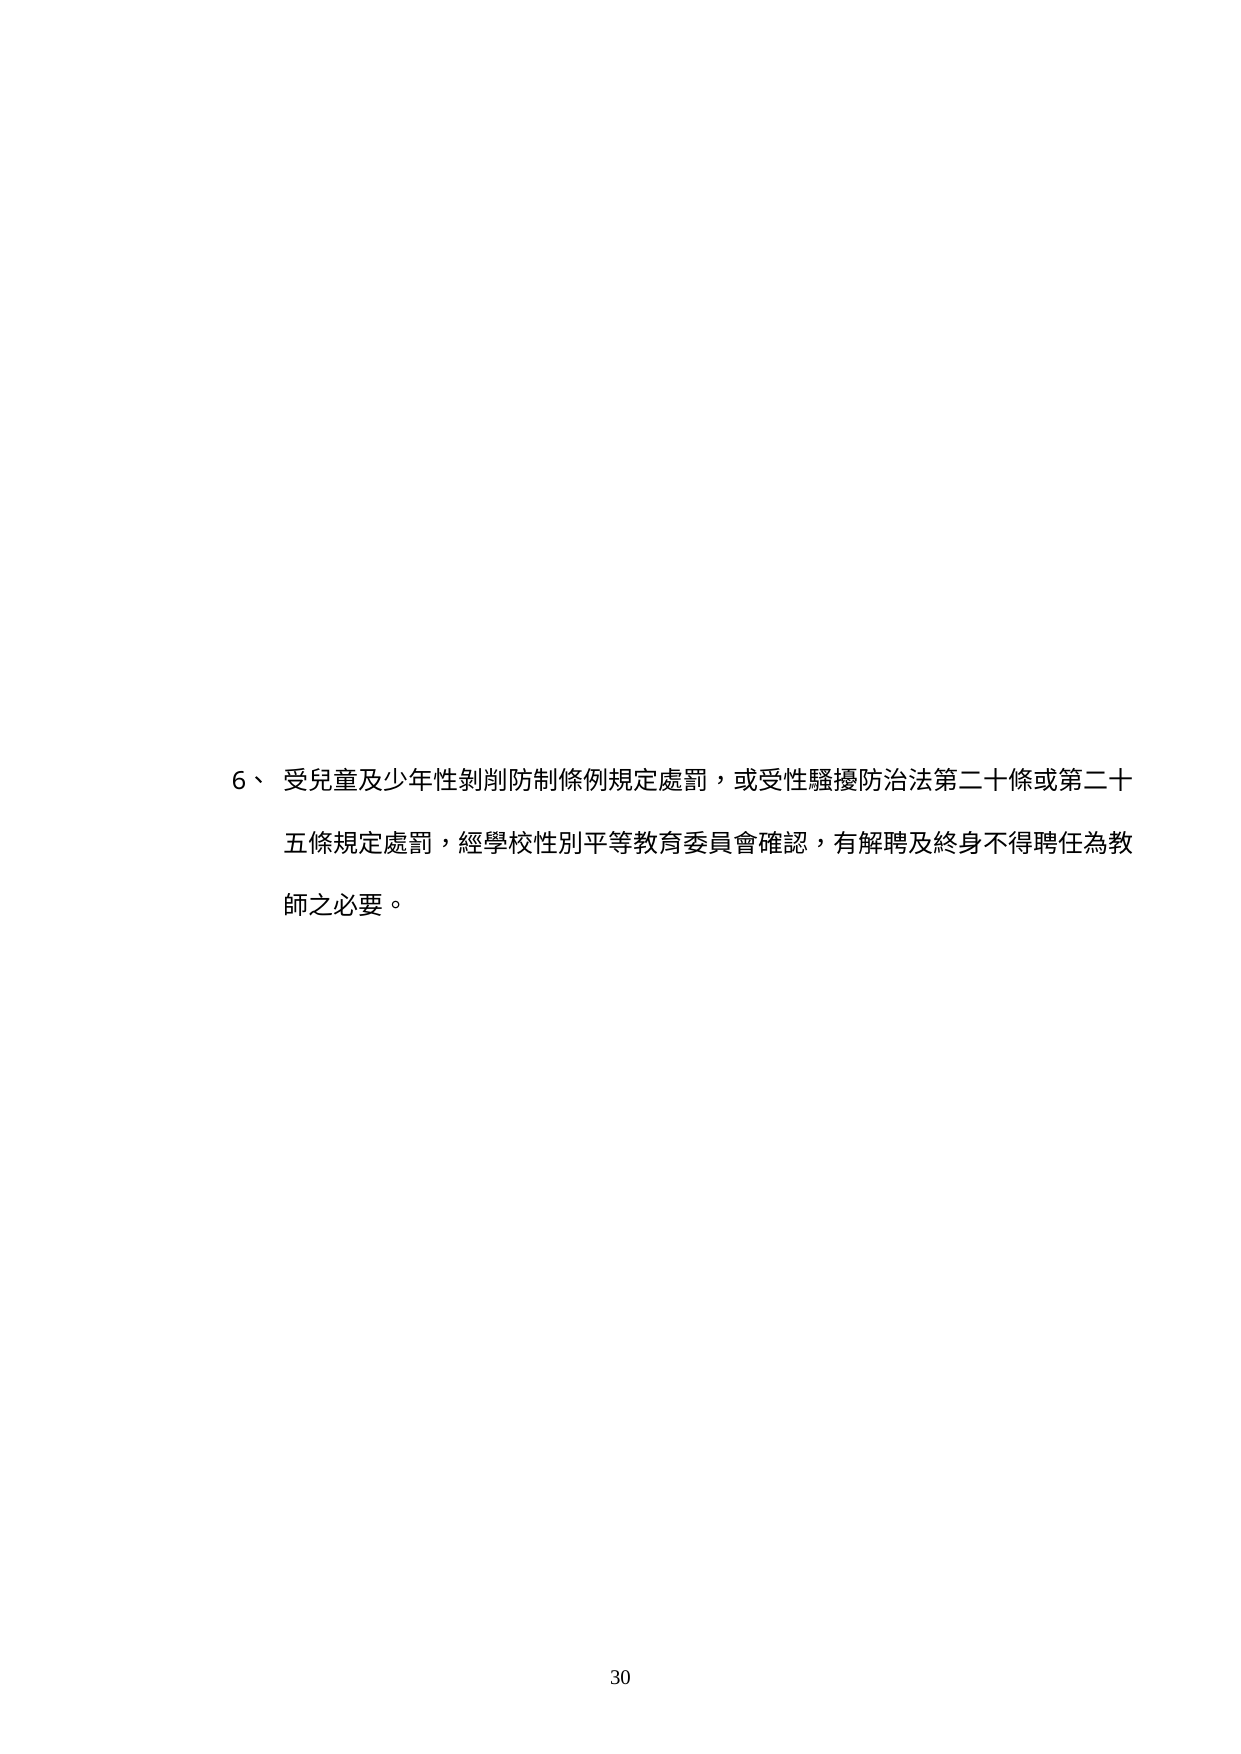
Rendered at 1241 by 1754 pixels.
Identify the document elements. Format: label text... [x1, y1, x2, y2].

list 受兒童及少年性剝削防制條例規定處罰，或受性騷擾防治法第二十條或第二十五條規定處罰，經學校性別平等教育委員會確認，有解聘及終身不得聘任為教師之必要。 [231, 737, 1134, 925]
